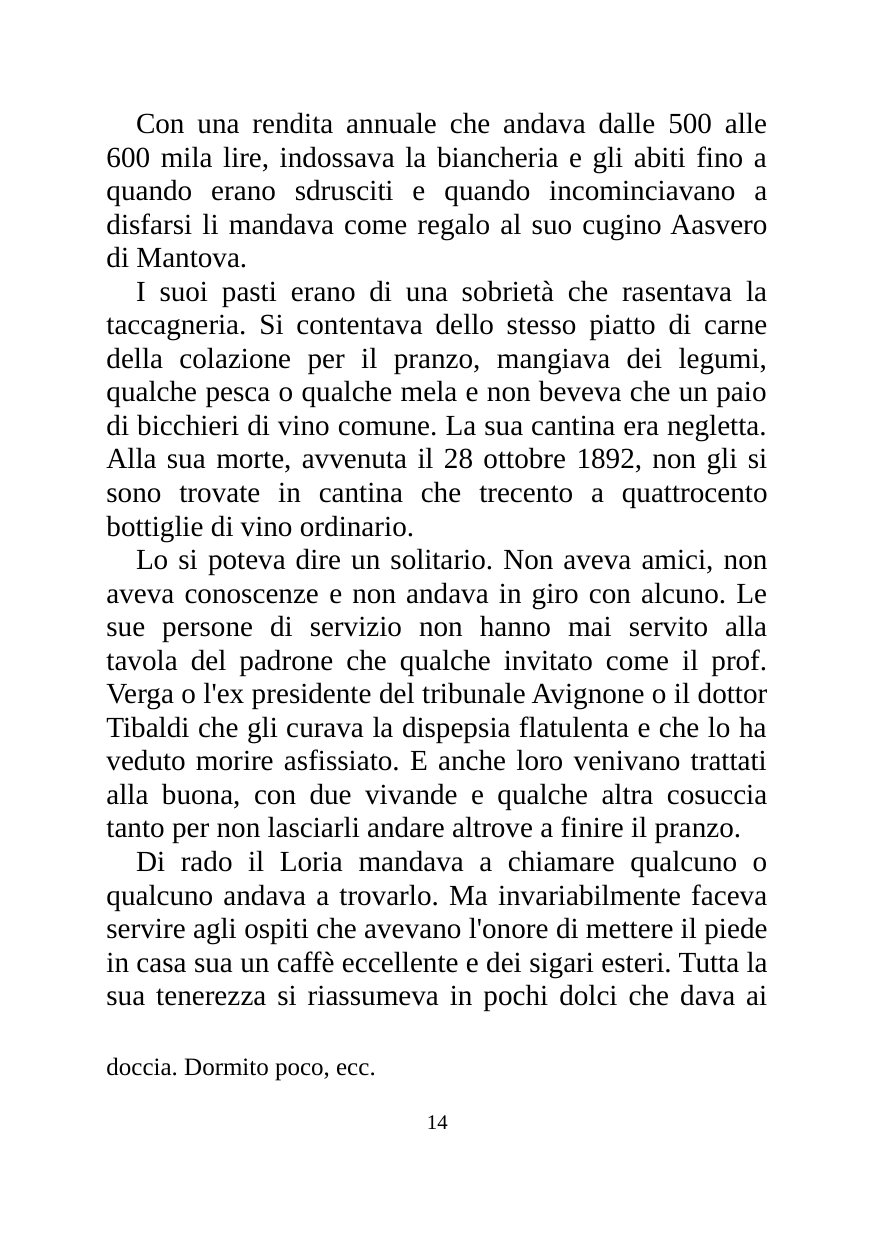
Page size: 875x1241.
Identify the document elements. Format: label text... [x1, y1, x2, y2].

text Lo si poteva dire un solitario. Non aveva amici, non aveva conoscenze e non andava in giro con alcuno. Le sue persone di servizio non hanno mai servito alla tavola del padrone che qualche invitato come il prof. Verga o l'ex presidente del tribunale Avignone o il dottor Tibaldi che gli curava la dispepsia flatulenta e che lo ha veduto morire asfissiato. E anche loro venivano trattati alla buona, con due vivande e qualche altra cosuccia tanto per non lasciarli andare altrove a finire il pranzo. [106, 542, 768, 844]
text doccia. Dormito poco, ecc. [106, 1052, 768, 1080]
text I suoi pasti erano di una sobrietà che rasentava la taccagneria. Si contentava dello stesso piatto di carne della colazione per il pranzo, mangiava dei legumi, qualche pesca o qualche mela e non beveva che un paio di bicchieri di vino comune. La sua cantina era negletta. Alla sua morte, avvenuta il 28 ottobre 1892, non gli si sono trovate in cantina che trecento a quattrocento bottiglie di vino ordinario. [106, 274, 768, 542]
text Con una rendita annuale che andava dalle 500 alle 600 mila lire, indossava la biancheria e gli abiti fino a quando erano sdrusciti e quando incominciavano a disfarsi li mandava come regalo al suo cugino Aasvero di Mantova. [106, 106, 768, 274]
text Di rado il Loria mandava a chiamare qualcuno o qualcuno andava a trovarlo. Ma invariabilmente faceva servire agli ospiti che avevano l'onore di mettere il piede in casa sua un caffè eccellente e dei sigari esteri. Tutta la sua tenerezza si riassumeva in pochi dolci che dava ai [106, 844, 768, 1012]
